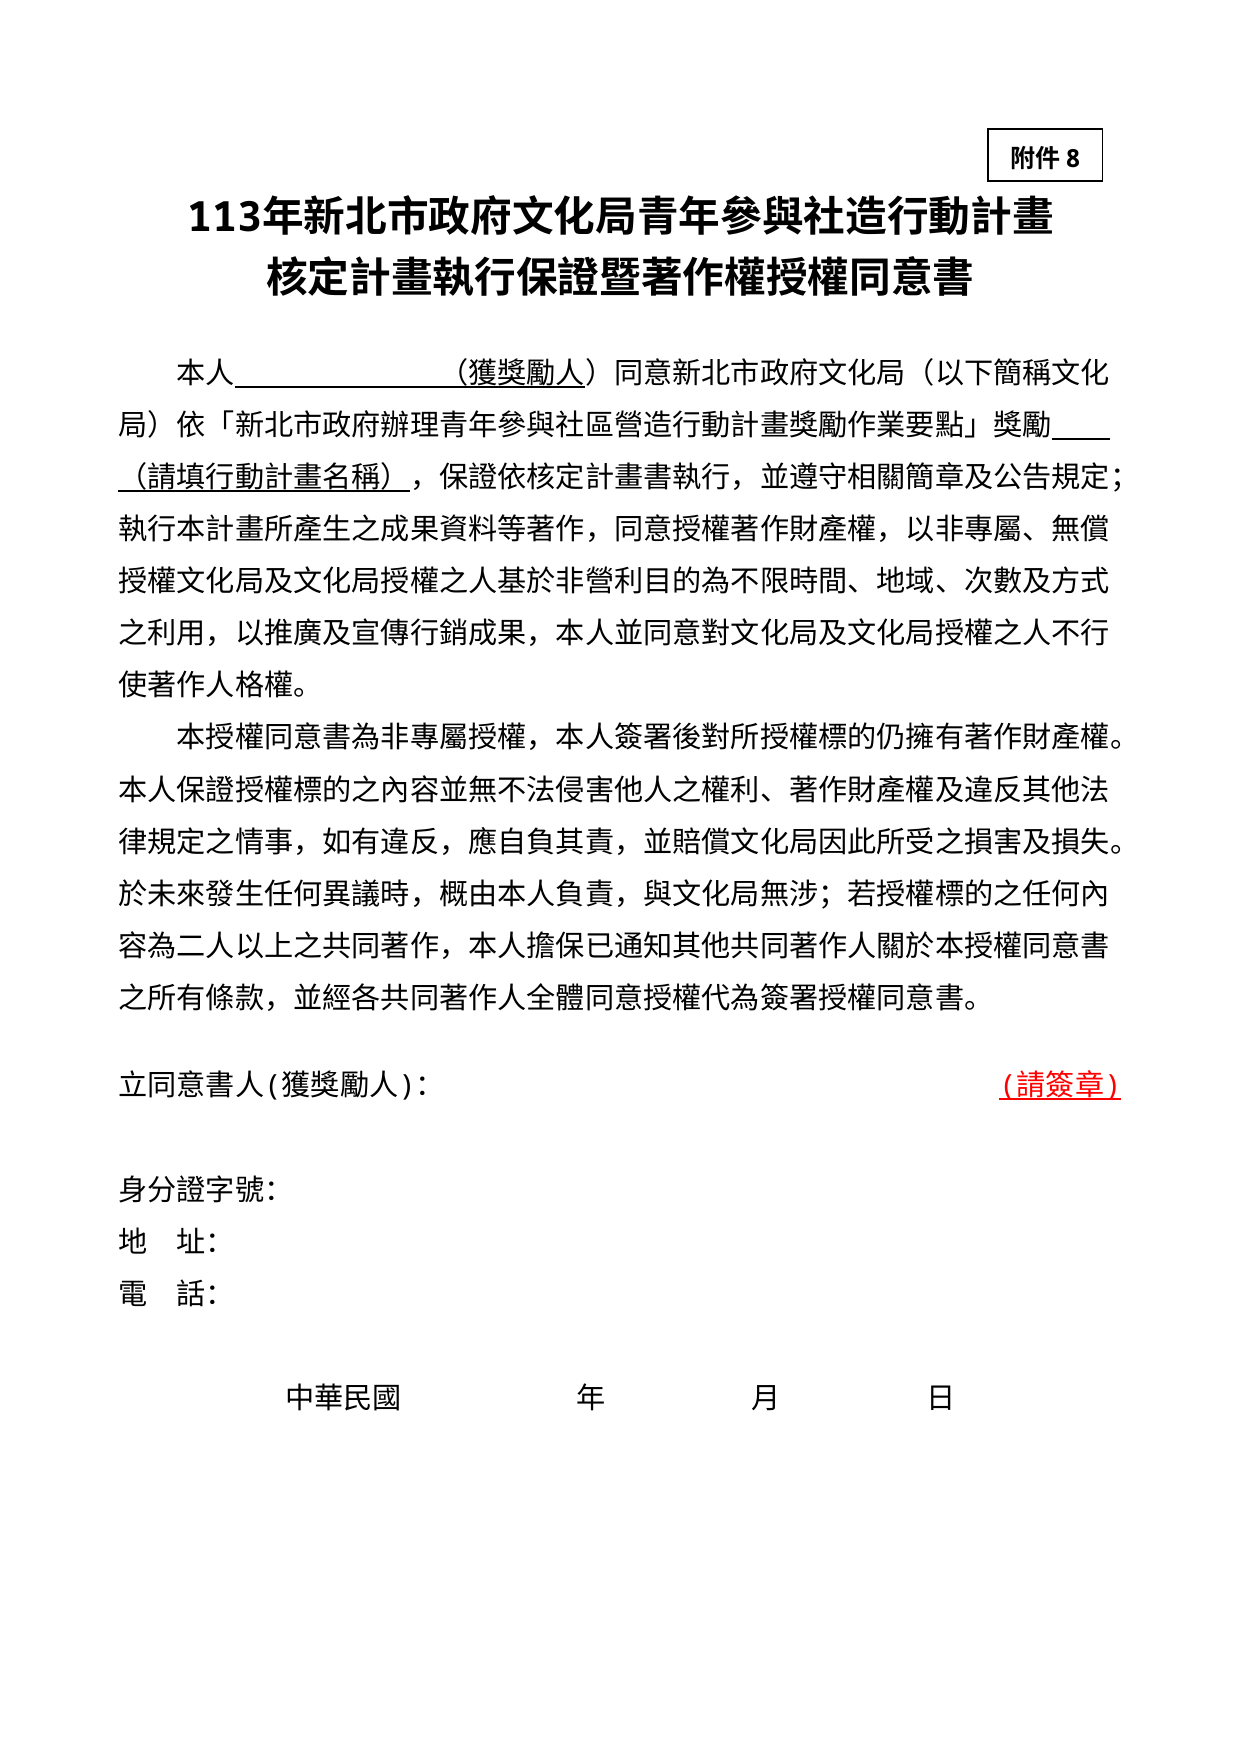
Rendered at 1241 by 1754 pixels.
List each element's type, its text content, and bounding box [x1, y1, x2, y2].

text 中華民國 年 月 日 [118, 1367, 1122, 1419]
text 電 話： [118, 1262, 1122, 1314]
text 立同意書人(獲獎勵人)： (請簽章) [118, 1054, 1122, 1106]
text 113年新北市政府文化局青年參與社造行動計畫 [118, 183, 1122, 244]
text [989, 130, 1102, 180]
text 本人 （獲獎勵人）同意新北市政府文化局（以下簡稱文化局）依「新北市政府辦理青年參與社區營造行動計畫獎勵作業要點」獎勵 （請填行動計畫名稱），保證依核定計畫書執行，並遵守相關簡章及公告規定；執行本計畫所產生之成果資料等著作，同意授權著作財產權，以非專屬、無償授權文化局及文化局授權之人基於非營利目的為不限時間、地域、次數及方式之利用，以推廣及宣傳行銷成果，本人並同意對文化局及文化局授權之人不行使著作人格權。 [118, 342, 1122, 706]
text 地 址： [118, 1210, 1122, 1262]
text 身分證字號： [118, 1158, 1122, 1210]
text 本授權同意書為非專屬授權，本人簽署後對所授權標的仍擁有著作財產權。本人保證授權標的之內容並無不法侵害他人之權利、著作財產權及違反其他法律規定之情事，如有違反，應自負其責，並賠償文化局因此所受之損害及損失。於未來發生任何異議時，概由本人負責，與文化局無涉；若授權標的之任何內容為二人以上之共同著作，本人擔保已通知其他共同著作人關於本授權同意書之所有條款，並經各共同著作人全體同意授權代為簽署授權同意書。 [118, 706, 1122, 1019]
text 附件8 [998, 138, 1093, 171]
text 核定計畫執行保證暨著作權授權同意書 [118, 244, 1122, 304]
